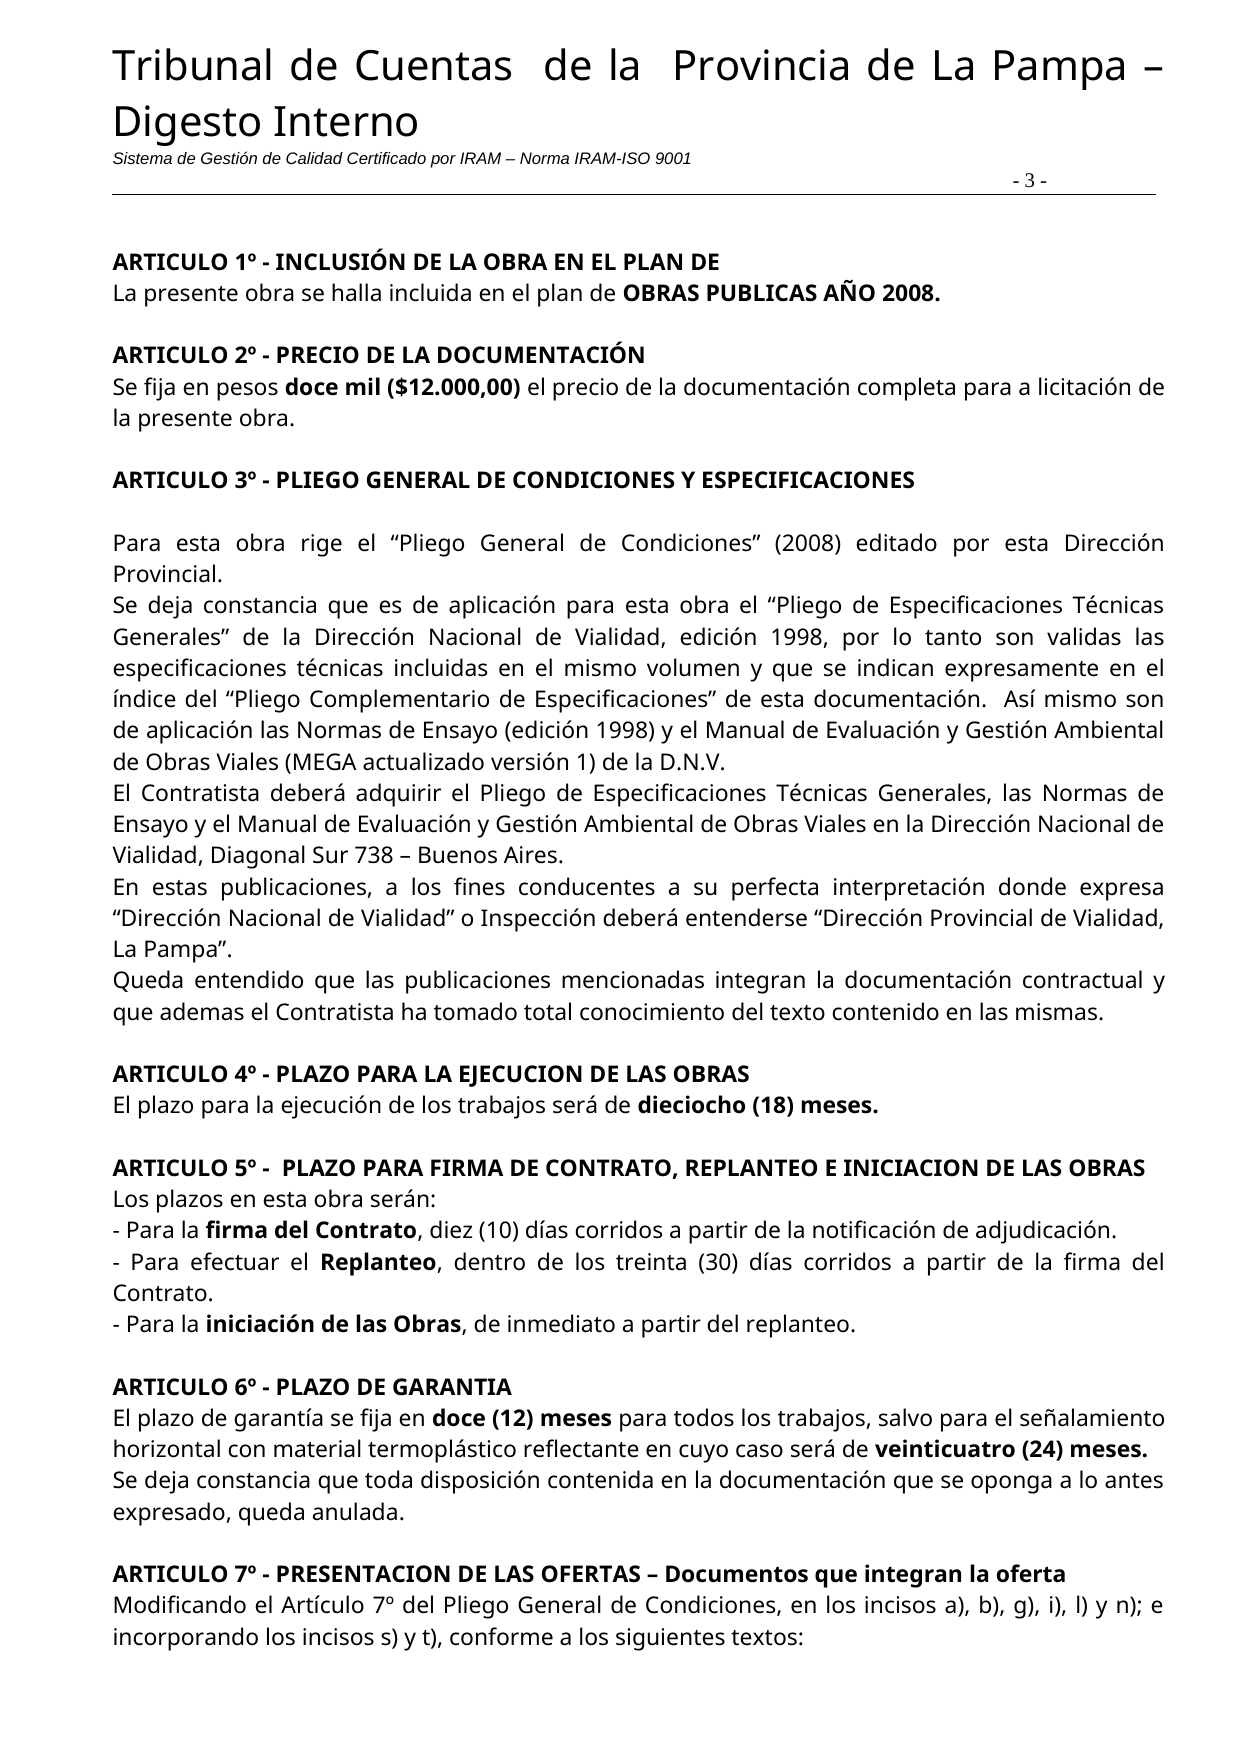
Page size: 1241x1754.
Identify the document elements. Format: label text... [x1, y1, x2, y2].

text El plazo de garantía se fija en doce (12) meses para todos los trabajos, salvo para el señalamiento horizontal con material termoplástico reflectante en cuyo caso será de veinticuatro (24) meses. [112, 1402, 1166, 1464]
text Se deja constancia que toda disposición contenida en la documentación que se oponga a lo antes expresado, queda anulada. [112, 1464, 1166, 1527]
text Queda entendido que las publicaciones mencionadas integran la documentación contractual y que ademas el Contratista ha tomado total conocimiento del texto contenido en las mismas. [112, 964, 1166, 1027]
text ARTICULO 3º - PLIEGO GENERAL DE CONDICIONES Y ESPECIFICACIONES [112, 464, 1166, 496]
text ARTICULO 6º - PLAZO DE GARANTIA [112, 1371, 1166, 1402]
text - Para la firma del Contrato, diez (10) días corridos a partir de la notificación de adjudicación. [112, 1214, 1166, 1246]
list ARTICULO 1º - INCLUSIÓN DE LA OBRA EN EL PLAN DE [112, 246, 1166, 277]
text - Para la iniciación de las Obras, de inmediato a partir del replanteo. [112, 1308, 1166, 1339]
text El Contratista deberá adquirir el Pliego de Especificaciones Técnicas Generales, las Normas de Ensayo y el Manual de Evaluación y Gestión Ambiental de Obras Viales en la Dirección Nacional de Vialidad, Diagonal Sur 738 – Buenos Aires. [112, 777, 1166, 871]
text Modificando el Artículo 7º del Pliego General de Condiciones, en los incisos a), b), g), i), l) y n); e incorporando los incisos s) y t), conforme a los siguientes textos: [112, 1589, 1166, 1652]
list La presente obra se halla incluida en el plan de OBRAS PUBLICAS AÑO 2008. [112, 277, 1166, 308]
text Los plazos en esta obra serán: [112, 1183, 1166, 1214]
text ARTICULO 4º - PLAZO PARA LA EJECUCION DE LAS OBRAS [112, 1058, 1166, 1089]
text ARTICULO 5º - PLAZO PARA FIRMA DE CONTRATO, REPLANTEO E INICIACION DE LAS OBRAS [112, 1152, 1166, 1183]
text En estas publicaciones, a los fines conducentes a su perfecta interpretación donde expresa “Dirección Nacional de Vialidad” o Inspección deberá entenderse “Dirección Provincial de Vialidad, La Pampa”. [112, 871, 1166, 964]
text El plazo para la ejecución de los trabajos será de dieciocho (18) meses. [112, 1089, 1166, 1121]
text Se deja constancia que es de aplicación para esta obra el “Pliego de Especificaciones Técnicas Generales” de la Dirección Nacional de Vialidad, edición 1998, por lo tanto son validas las especificaciones técnicas incluidas en el mismo volumen y que se indican expresamente en el índice del “Pliego Complementario de Especificaciones” de esta documentación. Así mismo son de aplicación las Normas de Ensayo (edición 1998) y el Manual de Evaluación y Gestión Ambiental de Obras Viales (MEGA actualizado versión 1) de la D.N.V. [112, 589, 1166, 777]
text ARTICULO 2º - PRECIO DE LA DOCUMENTACIÓN [112, 339, 1166, 371]
text Se fija en pesos doce mil ($12.000,00) el precio de la documentación completa para a licitación de la presente obra. [112, 371, 1166, 433]
text Para esta obra rige el “Pliego General de Condiciones” (2008) editado por esta Dirección Provincial. [112, 527, 1166, 589]
text ARTICULO 7º - PRESENTACION DE LAS OFERTAS – Documentos que integran la oferta [112, 1558, 1166, 1589]
text - Para efectuar el Replanteo, dentro de los treinta (30) días corridos a partir de la firma del Contrato. [112, 1246, 1166, 1308]
